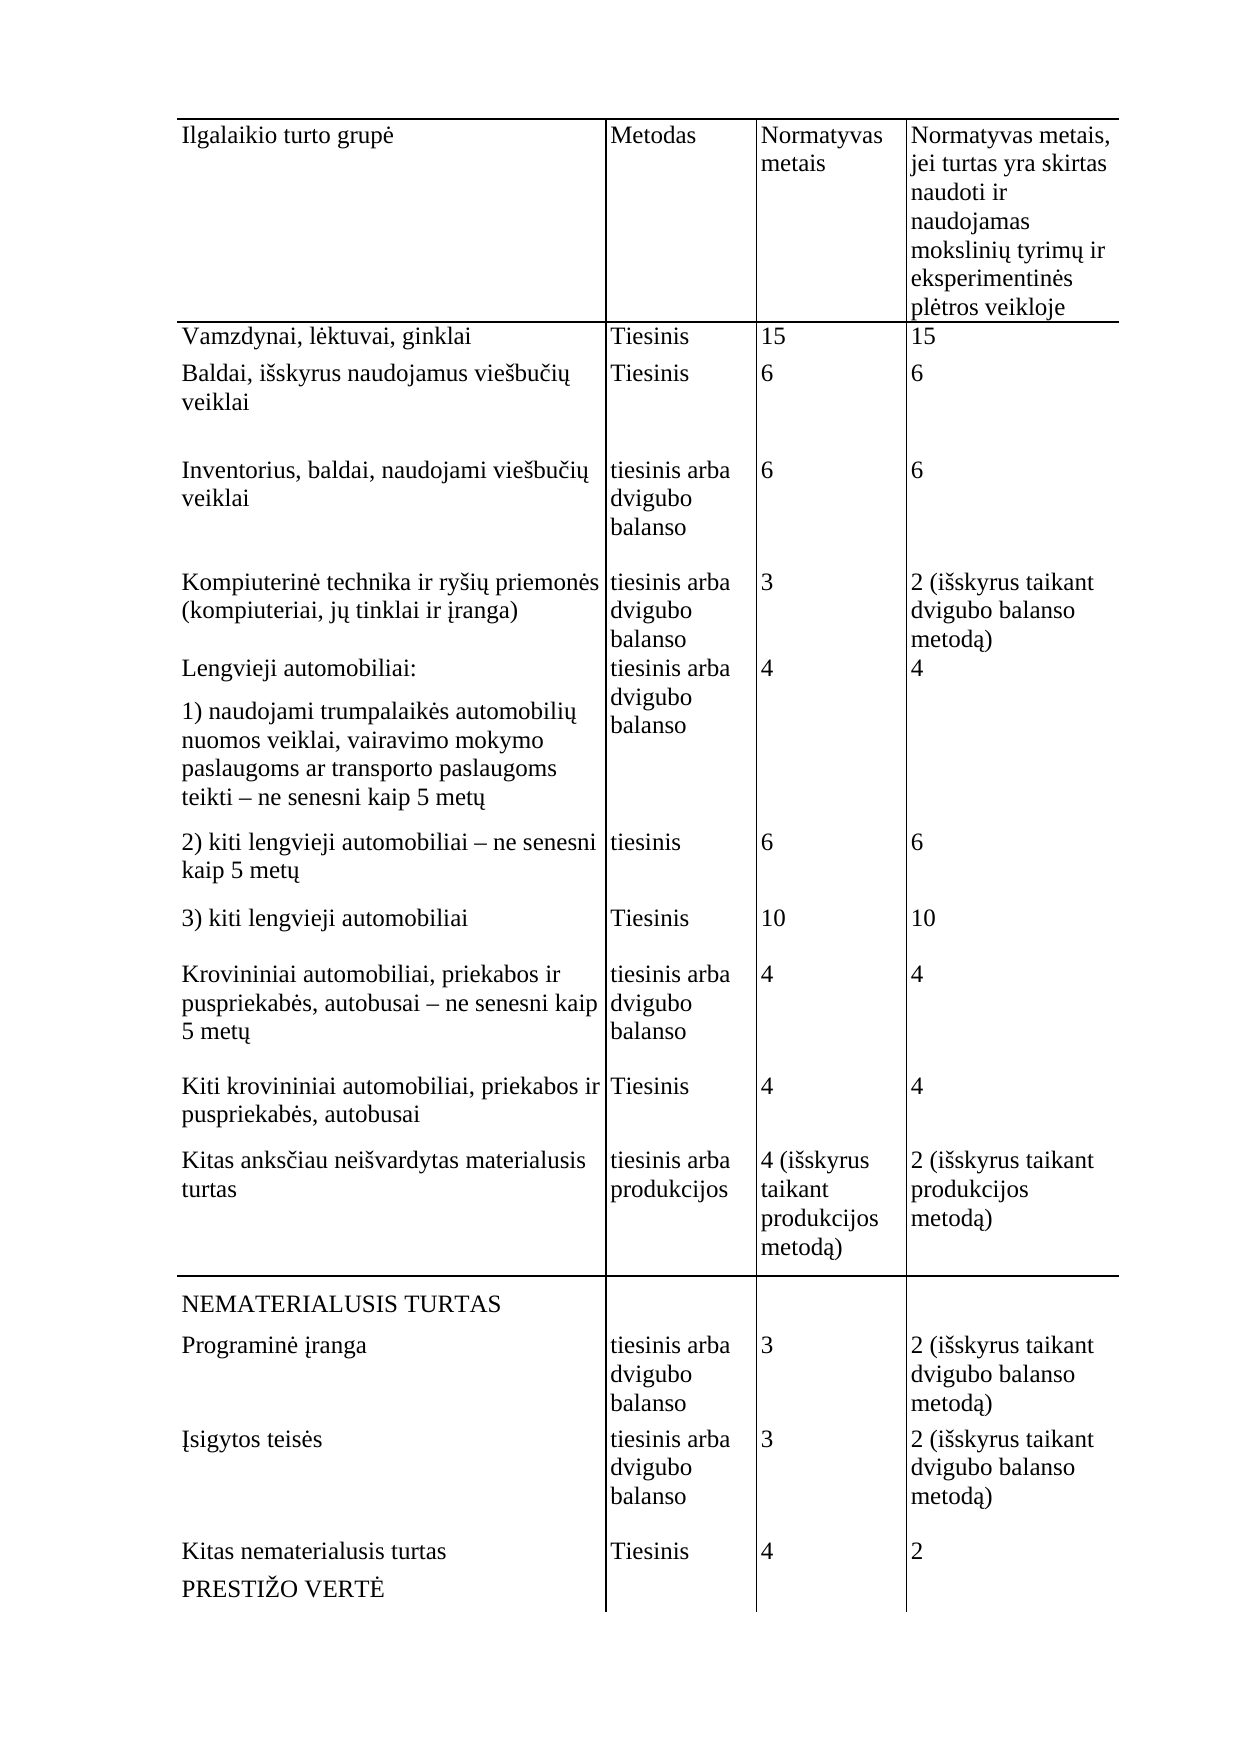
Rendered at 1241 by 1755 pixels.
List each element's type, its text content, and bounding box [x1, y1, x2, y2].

table_cell 6 [757, 358, 906, 455]
table_cell 4 [907, 959, 1119, 1071]
table_cell Krovininiai automobiliai, priekabos ir puspriekabės, autobusai – ne senesni kaip 5 metų [177, 959, 605, 1071]
table_cell 15 [907, 323, 1119, 358]
table_cell 4 (išskyrus taikant produkcijos metodą) [757, 1146, 906, 1275]
table_cell 10 [757, 903, 906, 959]
table_cell 6 [907, 827, 1119, 903]
table_cell Įsigytos teisės [177, 1424, 605, 1536]
table_cell tiesinis arba dvigubo balanso [607, 455, 756, 567]
table_cell PRESTIŽO VERTĖ [177, 1574, 605, 1612]
table_cell NEMATERIALUSIS TURTAS [177, 1277, 605, 1330]
table_cell 4 [757, 653, 906, 827]
table_cell 2 (išskyrus taikant dvigubo balanso metodą) [907, 1424, 1119, 1536]
table_cell 2 (išskyrus taikant produkcijos metodą) [907, 1146, 1119, 1275]
table_cell 1) naudojami trumpalaikės automobilių nuomos veiklai, vairavimo mokymo paslaugoms ar transporto paslaugoms teikti – ne senesni kaip 5 metų [177, 696, 605, 827]
table_cell Programinė įranga [177, 1330, 605, 1424]
table_cell 4 [757, 1536, 906, 1574]
table_cell 3) kiti lengvieji automobiliai [177, 903, 605, 959]
table_cell Tiesinis [607, 1536, 756, 1574]
table_cell 4 [907, 653, 1119, 827]
table_cell 2 [907, 1536, 1119, 1574]
table_cell 6 [907, 455, 1119, 567]
table_cell 4 [907, 1071, 1119, 1146]
table_cell Baldai, išskyrus naudojamus viešbučių veiklai [177, 358, 605, 455]
table_cell 2) kiti lengvieji automobiliai – ne senesni kaip 5 metų [177, 827, 605, 903]
table_cell 6 [907, 358, 1119, 455]
table_cell Tiesinis [607, 1071, 756, 1146]
table_cell 2 (išskyrus taikant dvigubo balanso metodą) [907, 1330, 1119, 1424]
table_cell 4 [757, 1071, 906, 1146]
table_cell tiesinis arba dvigubo balanso [607, 959, 756, 1071]
table_cell Tiesinis [607, 358, 756, 455]
table_cell [907, 1277, 1119, 1330]
table_cell Kiti krovininiai automobiliai, priekabos ir puspriekabės, autobusai [177, 1071, 605, 1146]
table_cell tiesinis arba dvigubo balanso [607, 1424, 756, 1536]
table_cell Kompiuterinė technika ir ryšių priemonės (kompiuteriai, jų tinklai ir įranga) [177, 567, 605, 653]
table_cell tiesinis [607, 827, 756, 903]
table_cell [607, 1574, 756, 1612]
table_cell 6 [757, 455, 906, 567]
table_cell [757, 1574, 906, 1612]
table_cell 6 [757, 827, 906, 903]
table_cell 10 [907, 903, 1119, 959]
table_cell tiesinis arba dvigubo balanso [607, 1330, 756, 1424]
table_cell Kitas anksčiau neišvardytas materialusis turtas [177, 1146, 605, 1275]
table_cell 3 [757, 567, 906, 653]
table_cell [607, 1277, 756, 1330]
table_header Ilgalaikio turto grupė [177, 120, 605, 321]
table_cell 15 [757, 323, 906, 358]
table_cell Inventorius, baldai, naudojami viešbučių veiklai [177, 455, 605, 567]
table_cell Tiesinis [607, 903, 756, 959]
table_header Normatyvas metais [757, 120, 906, 321]
table_cell tiesinis arba dvigubo balanso [607, 653, 756, 827]
table_cell Kitas nematerialusis turtas [177, 1536, 605, 1574]
table_cell 3 [757, 1424, 906, 1536]
table_cell tiesinis arba produkcijos [607, 1146, 756, 1275]
table_cell [907, 1574, 1119, 1612]
table_cell Vamzdynai, lėktuvai, ginklai [177, 323, 605, 358]
table_cell Lengvieji automobiliai: [177, 653, 605, 696]
table_header Metodas [607, 120, 756, 321]
table_cell Tiesinis [607, 323, 756, 358]
table_cell 3 [757, 1330, 906, 1424]
table_cell 4 [757, 959, 906, 1071]
table_cell [757, 1277, 906, 1330]
